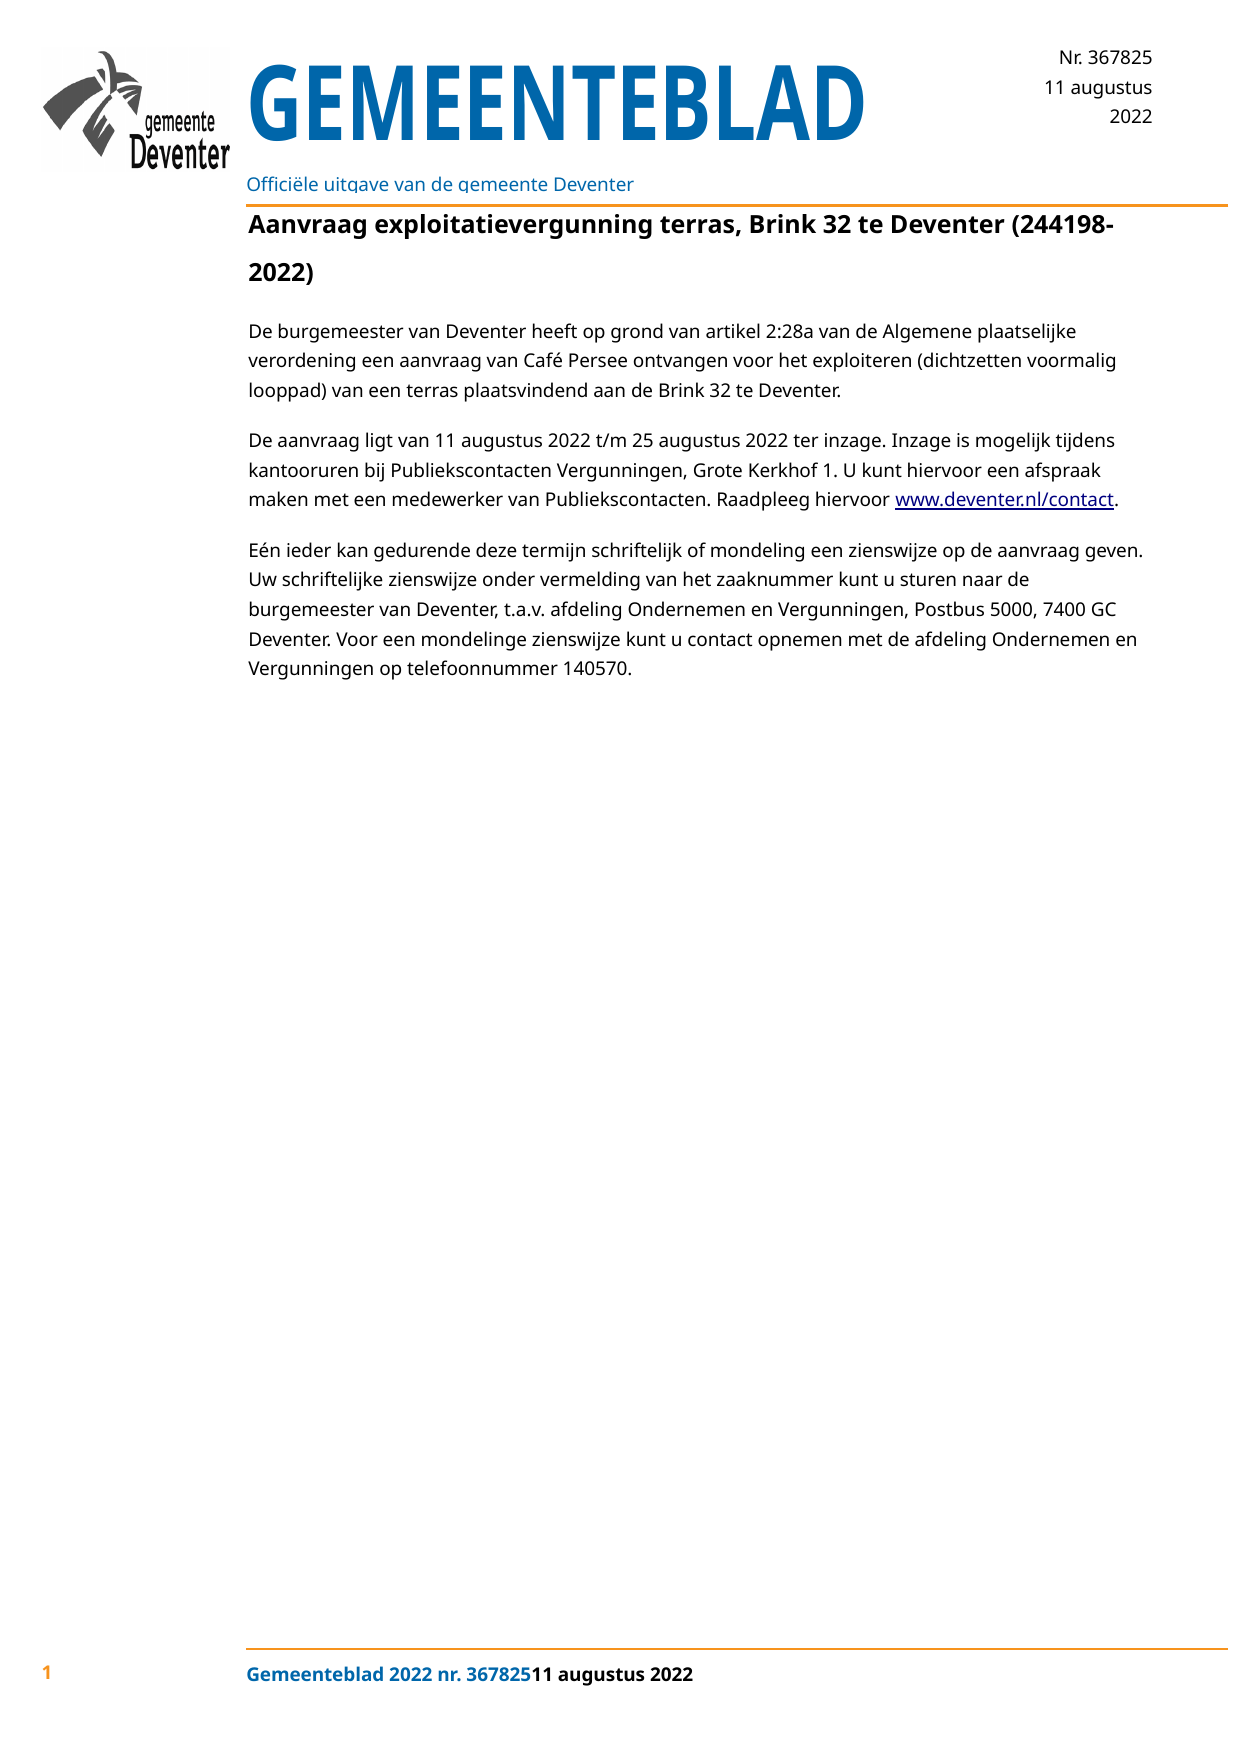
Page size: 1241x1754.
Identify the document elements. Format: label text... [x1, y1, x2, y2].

picture [41, 47, 231, 172]
text De aanvraag ligt van 11 augustus 2022 t/m 25 augustus 2022 ter inzage. Inzage is mogelijk tijdens kantooruren bij Publiekscontacten Vergunningen, Grote Kerkhof 1. U kunt hiervoor een afspraak maken met een medewerker van Publiekscontacten. Raadpleeg hiervoor www.deventer.nl/contact. [248, 427, 1152, 512]
text Eén ieder kan gedurende deze termijn schriftelijk of mondeling een zienswijze op de aanvraag geven. Uw schriftelijke zienswijze onder vermelding van het zaaknummer kunt u sturen naar de burgemeester van Deventer, t.a.v. afdeling Ondernemen en Vergunningen, Postbus 5000, 7400 GC Deventer. Voor een mondelinge zienswijze kunt u contact opnemen met de afdeling Ondernemen en Vergunningen op telefoonnummer 140570. [248, 537, 1152, 681]
text De burgemeester van Deventer heeft op grond van artikel 2:28a van de Algemene plaatselijke verordening een aanvraag van Café Persee ontvangen voor het exploiteren (dichtzetten voormalig looppad) van een terras plaatsvindend aan de Brink 32 te Deventer. [248, 318, 1152, 403]
text Aanvraag exploitatievergunning terras, Brink 32 te Deventer (244198-2022) [248, 207, 1152, 288]
